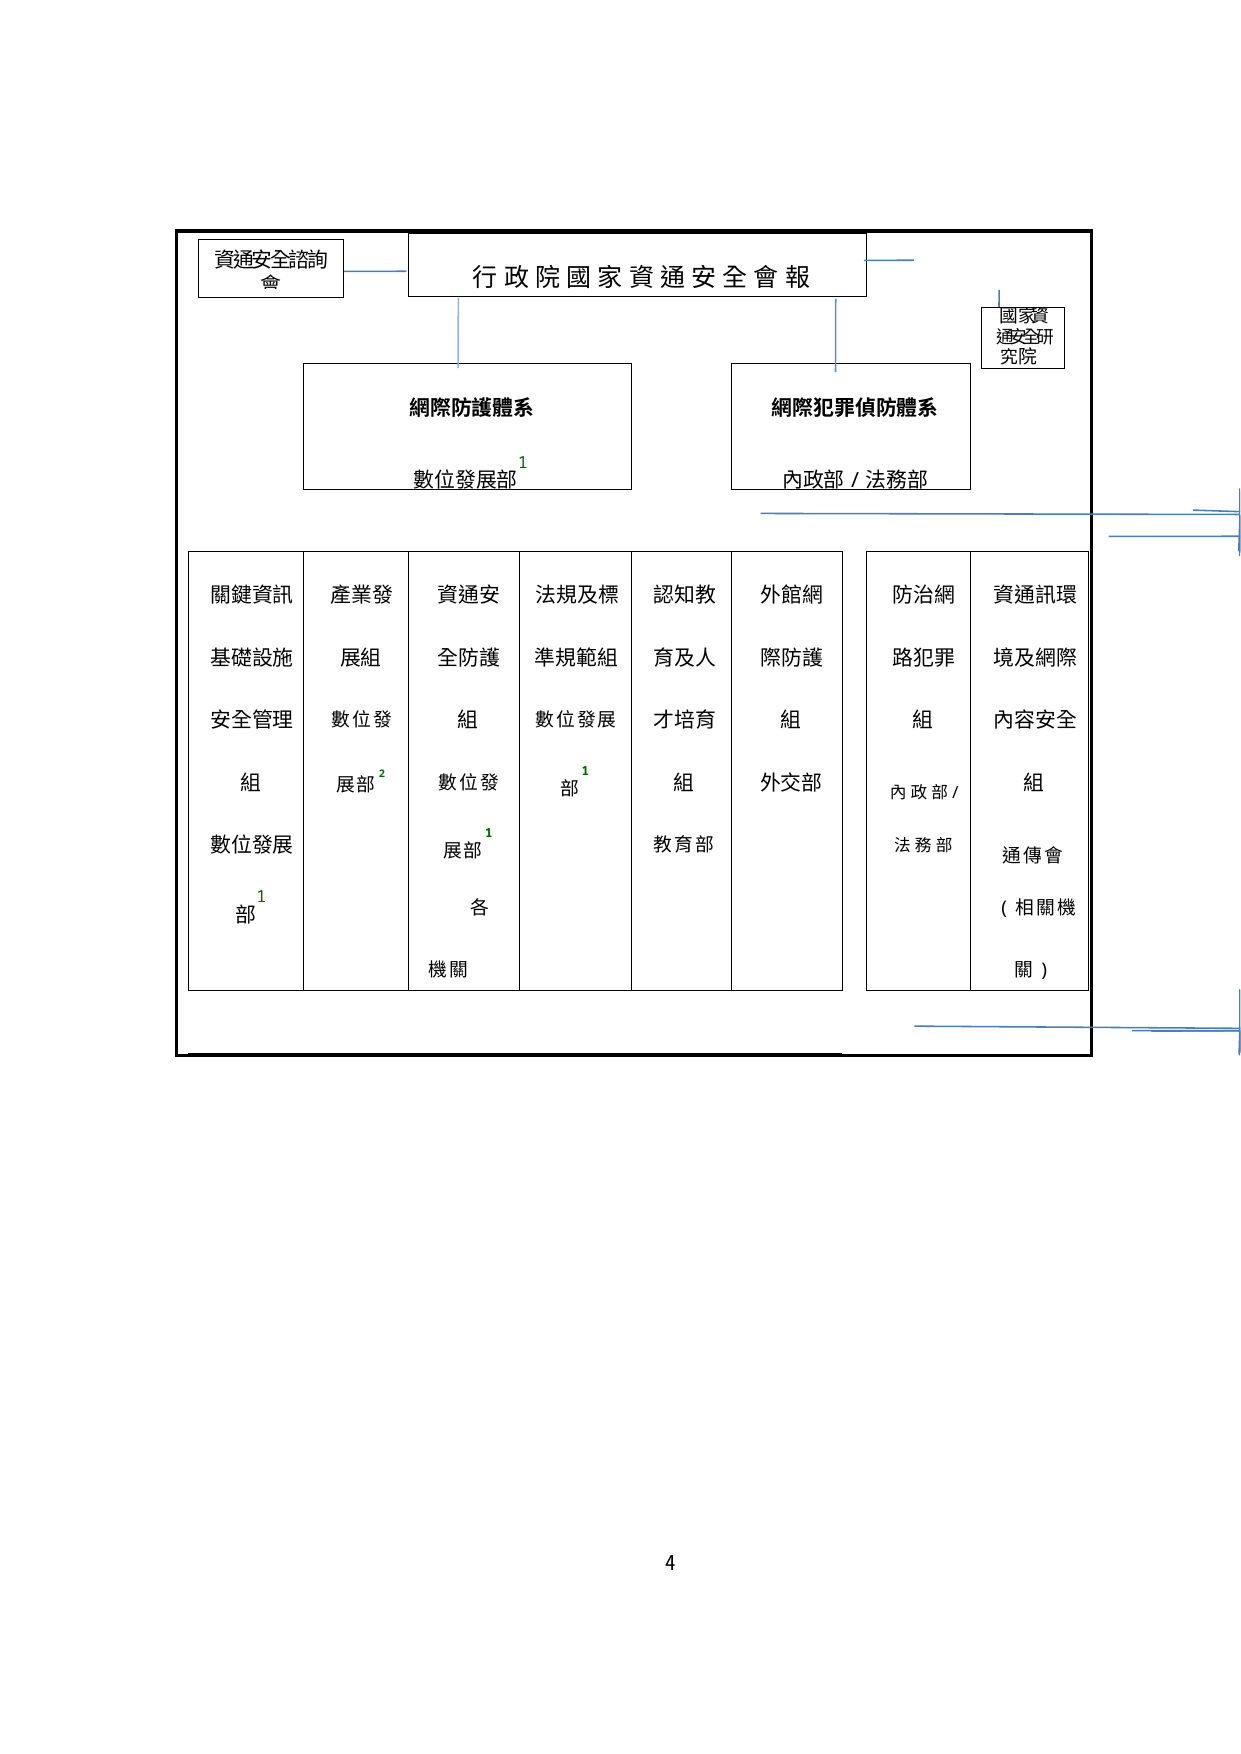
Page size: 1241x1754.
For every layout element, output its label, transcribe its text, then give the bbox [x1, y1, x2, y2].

table_cell [971, 1028, 1089, 1053]
table_header 行政院國家資通安全會報 [409, 234, 866, 296]
table_cell [971, 489, 1089, 513]
table_cell 法規及標準規範組 數位發展部1 [520, 552, 631, 989]
table_cell [732, 490, 842, 551]
table_cell [188, 489, 304, 551]
table_cell [188, 991, 304, 1053]
table_header [971, 233, 1089, 296]
table_cell [842, 297, 867, 363]
table_cell [519, 297, 631, 363]
table_cell [304, 991, 409, 1053]
table_header [867, 233, 971, 296]
table_cell [304, 490, 409, 551]
table_cell [1000, 296, 1089, 363]
table_header [304, 233, 408, 296]
table_cell [971, 991, 1089, 1026]
table_header [199, 240, 343, 297]
table_cell [867, 515, 971, 551]
table_cell [867, 296, 971, 363]
table_cell [971, 296, 998, 363]
table_header [178, 233, 188, 1054]
table_cell [632, 363, 731, 489]
table_cell [631, 489, 732, 551]
table_cell 關鍵資訊基礎設施安全管理組 數位發展部1 [189, 552, 303, 989]
table_cell [867, 490, 971, 513]
table_cell 網際犯罪偵防體系 內政部/法務部 [732, 364, 970, 489]
table_cell 產業發 展組 數位發展部2 [304, 552, 408, 989]
table_header [188, 233, 304, 296]
table_cell [409, 991, 519, 1053]
table_cell [304, 296, 409, 363]
table_cell [843, 551, 866, 989]
table_cell 防治網路犯罪組 內政部/法務部 [867, 552, 970, 989]
table_cell 資通訊環境及網際內容安全組 通傳會(相關機關) [971, 552, 1088, 989]
table_cell [188, 296, 304, 363]
table_cell [188, 363, 303, 489]
table_cell [519, 490, 631, 551]
table_cell [409, 297, 519, 363]
table_cell [631, 297, 732, 363]
table_cell [842, 515, 867, 551]
table_cell [971, 515, 1089, 551]
table_cell 網際防護體系 數位發展部1 [304, 364, 631, 489]
table_cell [842, 490, 867, 512]
table_cell [409, 490, 519, 551]
table_cell 資通安全防護組 數位發展部1 各機關 [409, 552, 519, 989]
table_cell [971, 363, 1089, 489]
table_cell 外館網際防護組 外交部 [732, 552, 842, 989]
table_cell [732, 991, 842, 1053]
table_cell [631, 991, 732, 1053]
table_cell [867, 991, 971, 1053]
table_cell [842, 990, 867, 1053]
table_cell [519, 991, 631, 1053]
table_cell [732, 297, 842, 363]
table_cell 認知教育及人才培育組 教育部 [632, 552, 731, 989]
